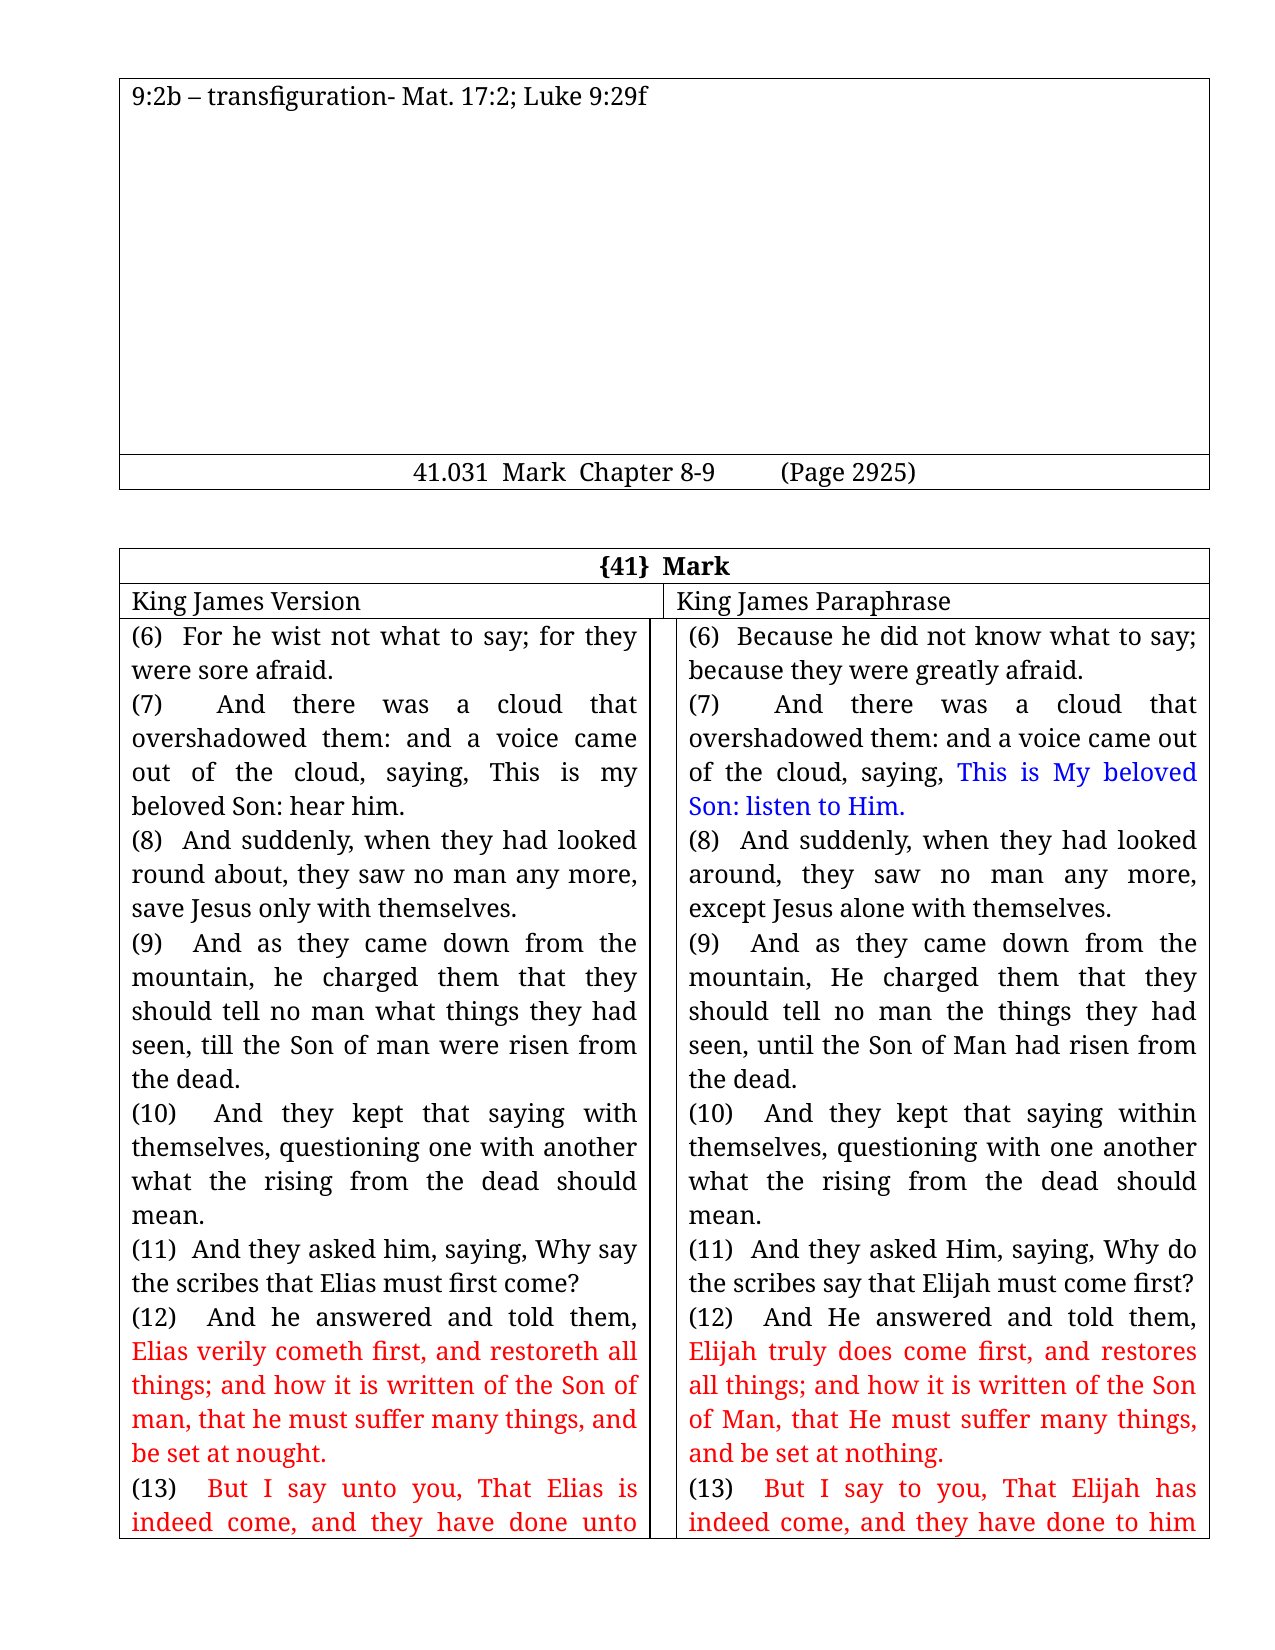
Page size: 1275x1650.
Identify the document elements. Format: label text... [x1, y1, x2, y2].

table_cell [651, 619, 676, 1538]
table_cell (6) For he wist not what to say; for they were sore afraid. (7) And there was a cloud that overshadowed them: and a voice came out of the cloud, saying, This is my beloved Son: hear him. (8) And suddenly, when they had looked round about, they saw no man any more, save Jesus only with themselves. (9) And as they came down from the mountain, he charged them that they should tell no man what things they had seen, till the Son of man were risen from the dead. (10) And they kept that saying with themselves, questioning one with another what the rising from the dead should mean. (11) And they asked him, saying, Why say the scribes that Elias must first come? (12) And he answered and told them, Elias verily cometh first, and restoreth all things; and how it is written of the Son of man, that he must suffer many things, and be set at nought. (13) But I say unto you, That Elias is indeed come, and they have done unto [120, 619, 649, 1538]
table_cell 41.031 Mark Chapter 8-9 (Page 2925) [120, 455, 1209, 489]
table_cell 9:2b – transfiguration- Mat. 17:2; Luke 9:29f [120, 79, 1209, 454]
table_cell King James Version [120, 584, 663, 618]
table_cell King James Paraphrase [664, 584, 1209, 618]
table_header {41} Mark [120, 549, 1209, 582]
table_cell (6) Because he did not know what to say; because they were greatly afraid. (7) And there was a cloud that overshadowed them: and a voice came out of the cloud, saying, This is My beloved Son: listen to Him. (8) And suddenly, when they had looked around, they saw no man any more, except Jesus alone with themselves. (9) And as they came down from the mountain, He charged them that they should tell no man the things they had seen, until the Son of Man had risen from the dead. (10) And they kept that saying within themselves, questioning with one another what the rising from the dead should mean. (11) And they asked Him, saying, Why do the scribes say that Elijah must come first? (12) And He answered and told them, Elijah truly does come first, and restores all things; and how it is written of the Son of Man, that He must suffer many things, and be set at nothing. (13) But I say to you, That Elijah has indeed come, and they have done to him [677, 619, 1209, 1538]
